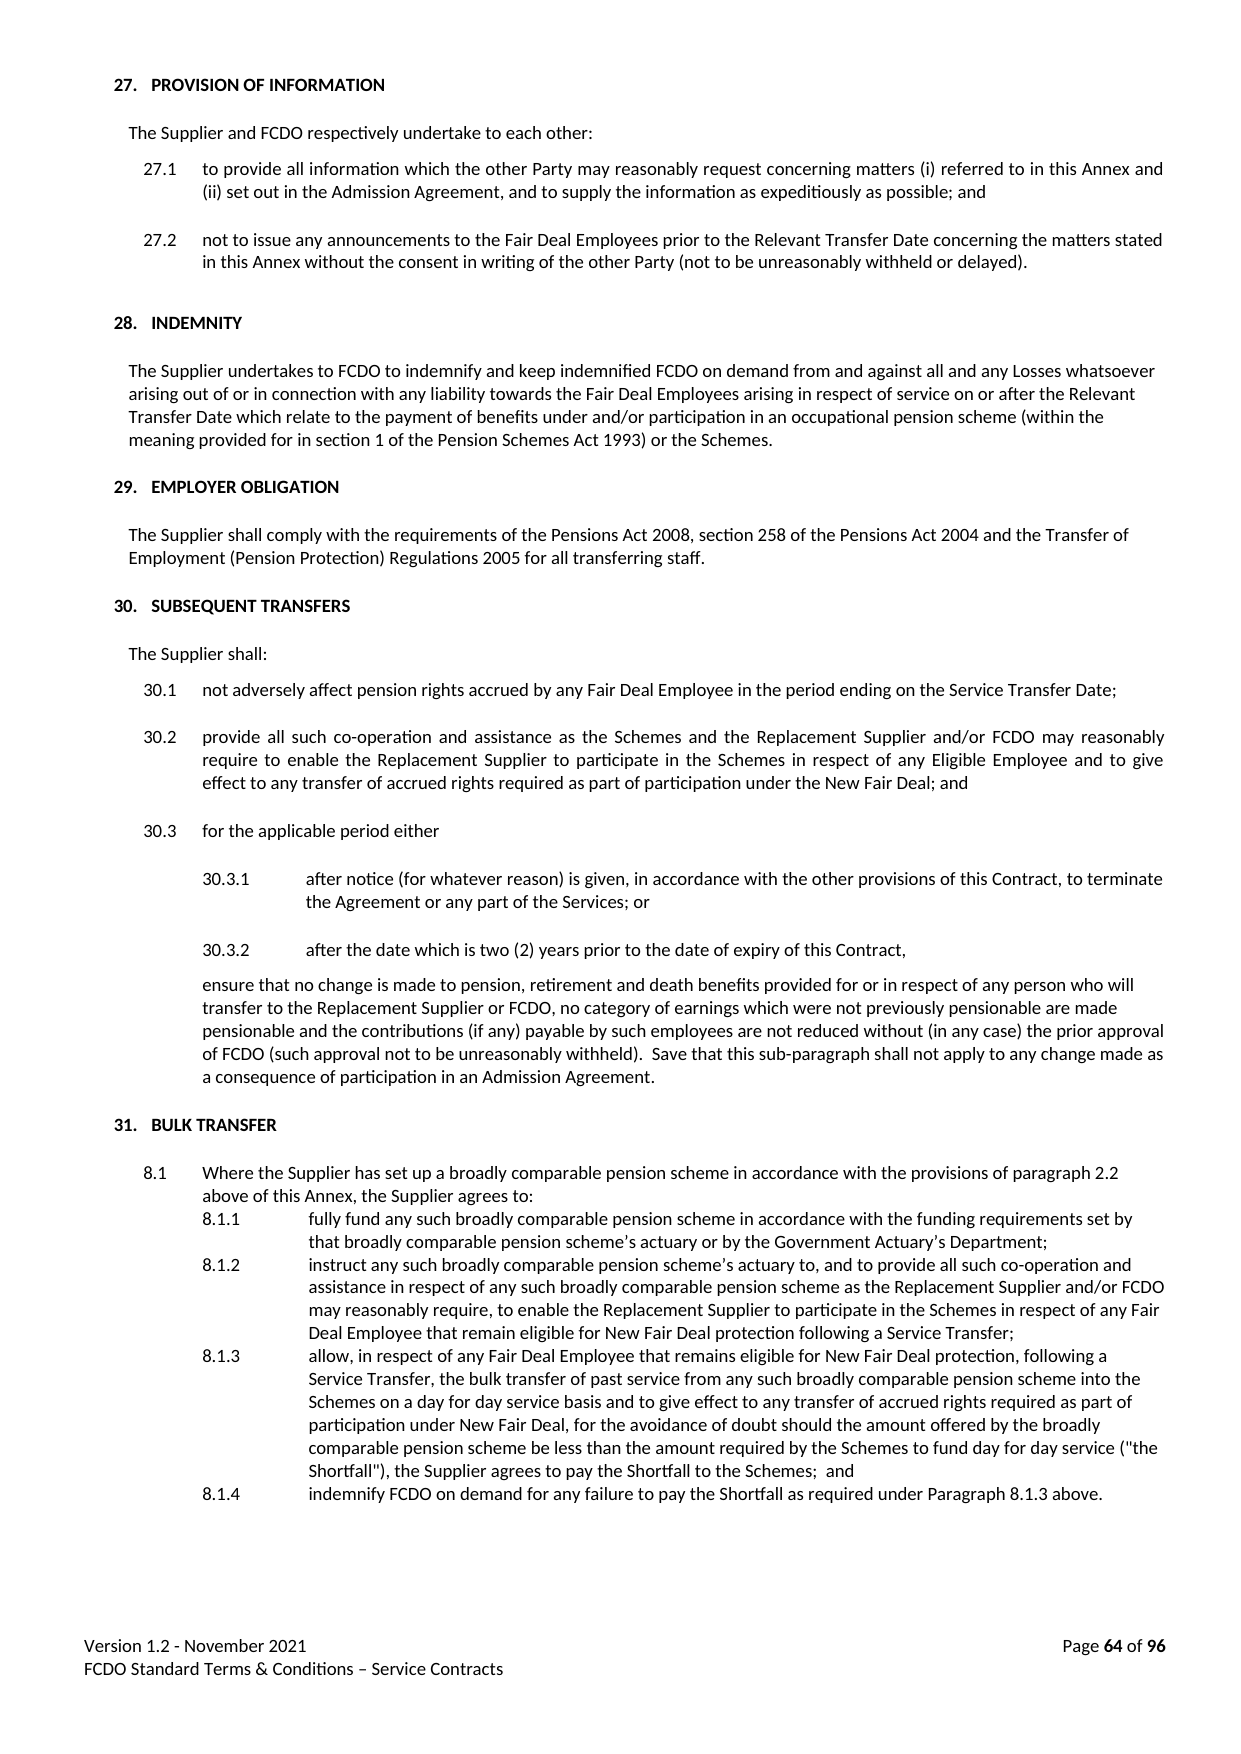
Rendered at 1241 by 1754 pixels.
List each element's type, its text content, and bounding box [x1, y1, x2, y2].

list not adversely affect pension rights accrued by any Fair Deal Employee in the period ending on the Service Transfer Date; [143, 678, 1166, 701]
subtitle SUBSEQUENT TRANSFERS [113, 594, 1166, 617]
text ensure that no change is made to pension, retirement and death benefits provided for or in respect of any person who will transfer to the Replacement Supplier or FCDO, no category of earnings which were not previously pensionable are made pensionable and the contributions (if any) payable by such employees are not reduced without (in any case) the prior approval of FCDO (such approval not to be unreasonably withheld). Save that this sub-paragraph shall not apply to any change made as a consequence of participation in an Admission Agreement. [202, 973, 1166, 1088]
subtitle PROVISION OF INFORMATION [113, 73, 1166, 96]
list after notice (for whatever reason) is given, in accordance with the other provisions of this Contract, to terminate the Agreement or any part of the Services; or [202, 867, 1166, 913]
list provide all such co-operation and assistance as the Schemes and the Replacement Supplier and/or FCDO may reasonably require to enable the Replacement Supplier to participate in the Schemes in respect of any Eligible Employee and to give effect to any transfer of accrued rights required as part of participation under the New Fair Deal; and [143, 726, 1166, 794]
text 12/08/20138. [84, 1505, 1166, 1528]
text The Supplier shall comply with the requirements of the Pensions Act 2008, section 258 of the Pensions Act 2004 and the Transfer of Employment (Pension Protection) Regulations 2005 for all transferring staff. [128, 523, 1166, 569]
text 8.1.2 instruct any such broadly comparable pension scheme’s actuary to, and to provide all such co-operation and assistance in respect of any such broadly comparable pension scheme as the Replacement Supplier and/or FCDO may reasonably require, to enable the Replacement Supplier to participate in the Schemes in respect of any Fair Deal Employee that remain eligible for New Fair Deal protection following a Service Transfer; [202, 1253, 1166, 1344]
text The Supplier undertakes to FCDO to indemnify and keep indemnified FCDO on demand from and against all and any Losses whatsoever arising out of or in connection with any liability towards the Fair Deal Employees arising in respect of service on or after the Relevant Transfer Date which relate to the payment of benefits under and/or participation in an occupational pension scheme (within the meaning provided for in section 1 of the Pension Schemes Act 1993) or the Schemes. [128, 359, 1166, 451]
text 8.1.3 allow, in respect of any Fair Deal Employee that remains eligible for New Fair Deal protection, following a Service Transfer, the bulk transfer of past service from any such broadly comparable pension scheme into the Schemes on a day for day service basis and to give effect to any transfer of accrued rights required as part of participation under New Fair Deal, for the avoidance of doubt should the amount offered by the broadly comparable pension scheme be less than the amount required by the Schemes to fund day for day service ("the Shortfall"), the Supplier agrees to pay the Shortfall to the Schemes; and [202, 1344, 1166, 1482]
text 8.1.4 indemnify FCDO on demand for any failure to pay the Shortfall as required under Paragraph 8.1.3 above. [202, 1482, 1166, 1505]
text The Supplier and FCDO respectively undertake to each other: [128, 121, 1166, 144]
text 8.1.1 fully fund any such broadly comparable pension scheme in accordance with the funding requirements set by that broadly comparable pension scheme’s actuary or by the Government Actuary’s Department; [202, 1207, 1166, 1253]
subtitle INDEMNITY [113, 311, 1166, 334]
list to provide all information which the other Party may reasonably request concerning matters (i) referred to in this Annex and (ii) set out in the Admission Agreement, and to supply the information as expeditiously as possible; and [143, 157, 1166, 203]
subtitle EMPLOYER OBLIGATION [113, 476, 1166, 498]
text 8.1 Where the Supplier has set up a broadly comparable pension scheme in accordance with the provisions of paragraph 2.2 above of this Annex, the Supplier agrees to: [143, 1161, 1166, 1207]
text The Supplier shall: [128, 642, 1166, 665]
subtitle bulk transfer [113, 1113, 1166, 1136]
list after the date which is two (2) years prior to the date of expiry of this Contract, [202, 938, 1166, 961]
list not to issue any announcements to the Fair Deal Employees prior to the Relevant Transfer Date concerning the matters stated in this Annex without the consent in writing of the other Party (not to be unreasonably withheld or delayed). [143, 228, 1166, 273]
list for the applicable period either [143, 819, 1166, 842]
